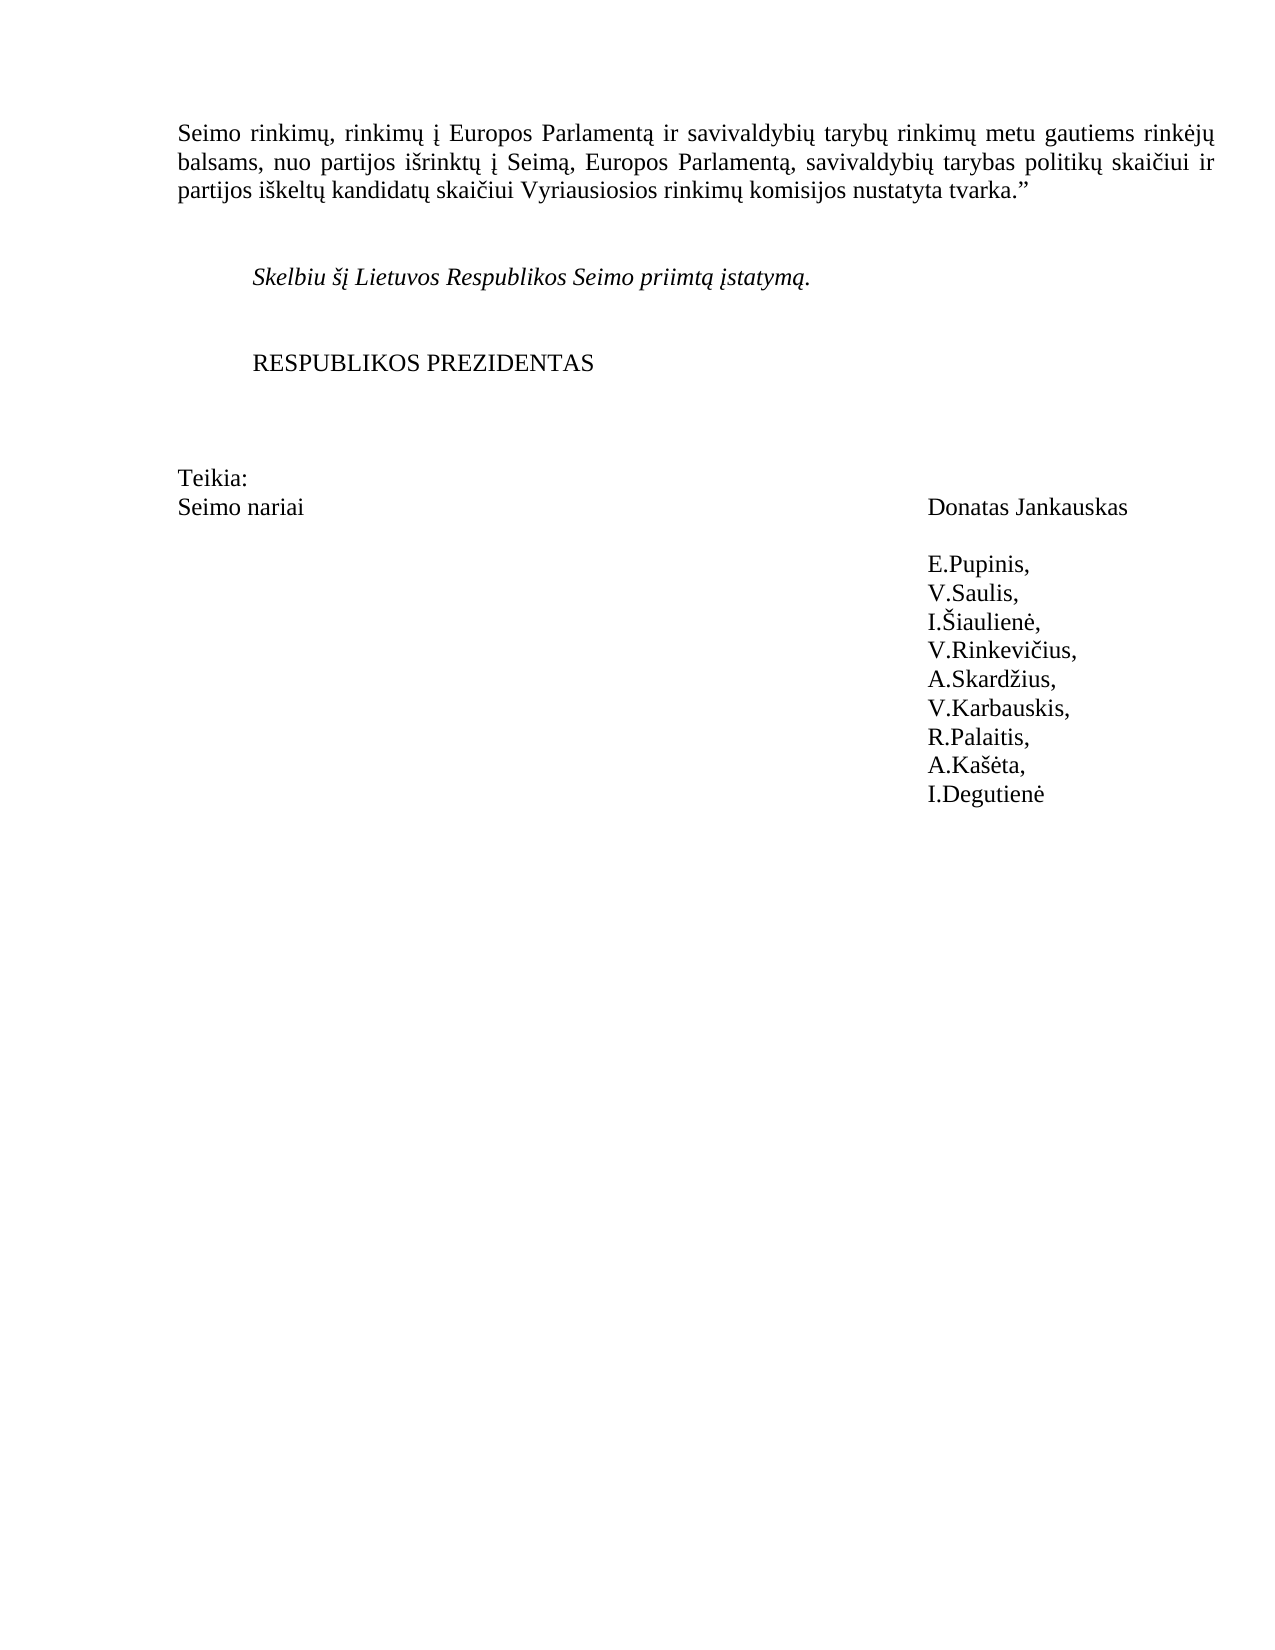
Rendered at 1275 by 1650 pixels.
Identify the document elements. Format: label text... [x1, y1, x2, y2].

text V.Rinkevičius, [852, 636, 1216, 664]
text V.Saulis, [852, 578, 1216, 607]
text Seimo nariai Donatas Jankauskas [177, 492, 1216, 521]
text V.Karbauskis, [852, 693, 1216, 722]
text A.Skardžius, [852, 664, 1216, 693]
text Seimo rinkimų, rinkimų į Europos Parlamentą ir savivaldybių tarybų rinkimų metu gautiems rinkėjų balsams, nuo partijos išrinktų į Seimą, Europos Parlamentą, savivaldybių tarybas politikų skaičiui ir partijos iškeltų kandidatų skaičiui Vyriausiosios rinkimų komisijos nustatyta tvarka.” [177, 118, 1216, 204]
text I.Degutienė [852, 779, 1216, 808]
text R.Palaitis, [852, 722, 1216, 751]
text I.Šiaulienė, [852, 607, 1216, 636]
text A.Kašėta, [852, 751, 1216, 779]
text Teikia: [177, 463, 1216, 492]
text E.Pupinis, [852, 549, 1216, 578]
text Skelbiu šį Lietuvos Respublikos Seimo priimtą įstatymą. [177, 262, 1216, 291]
text RESPUBLIKOS PREZIDENTAS [177, 348, 1216, 377]
